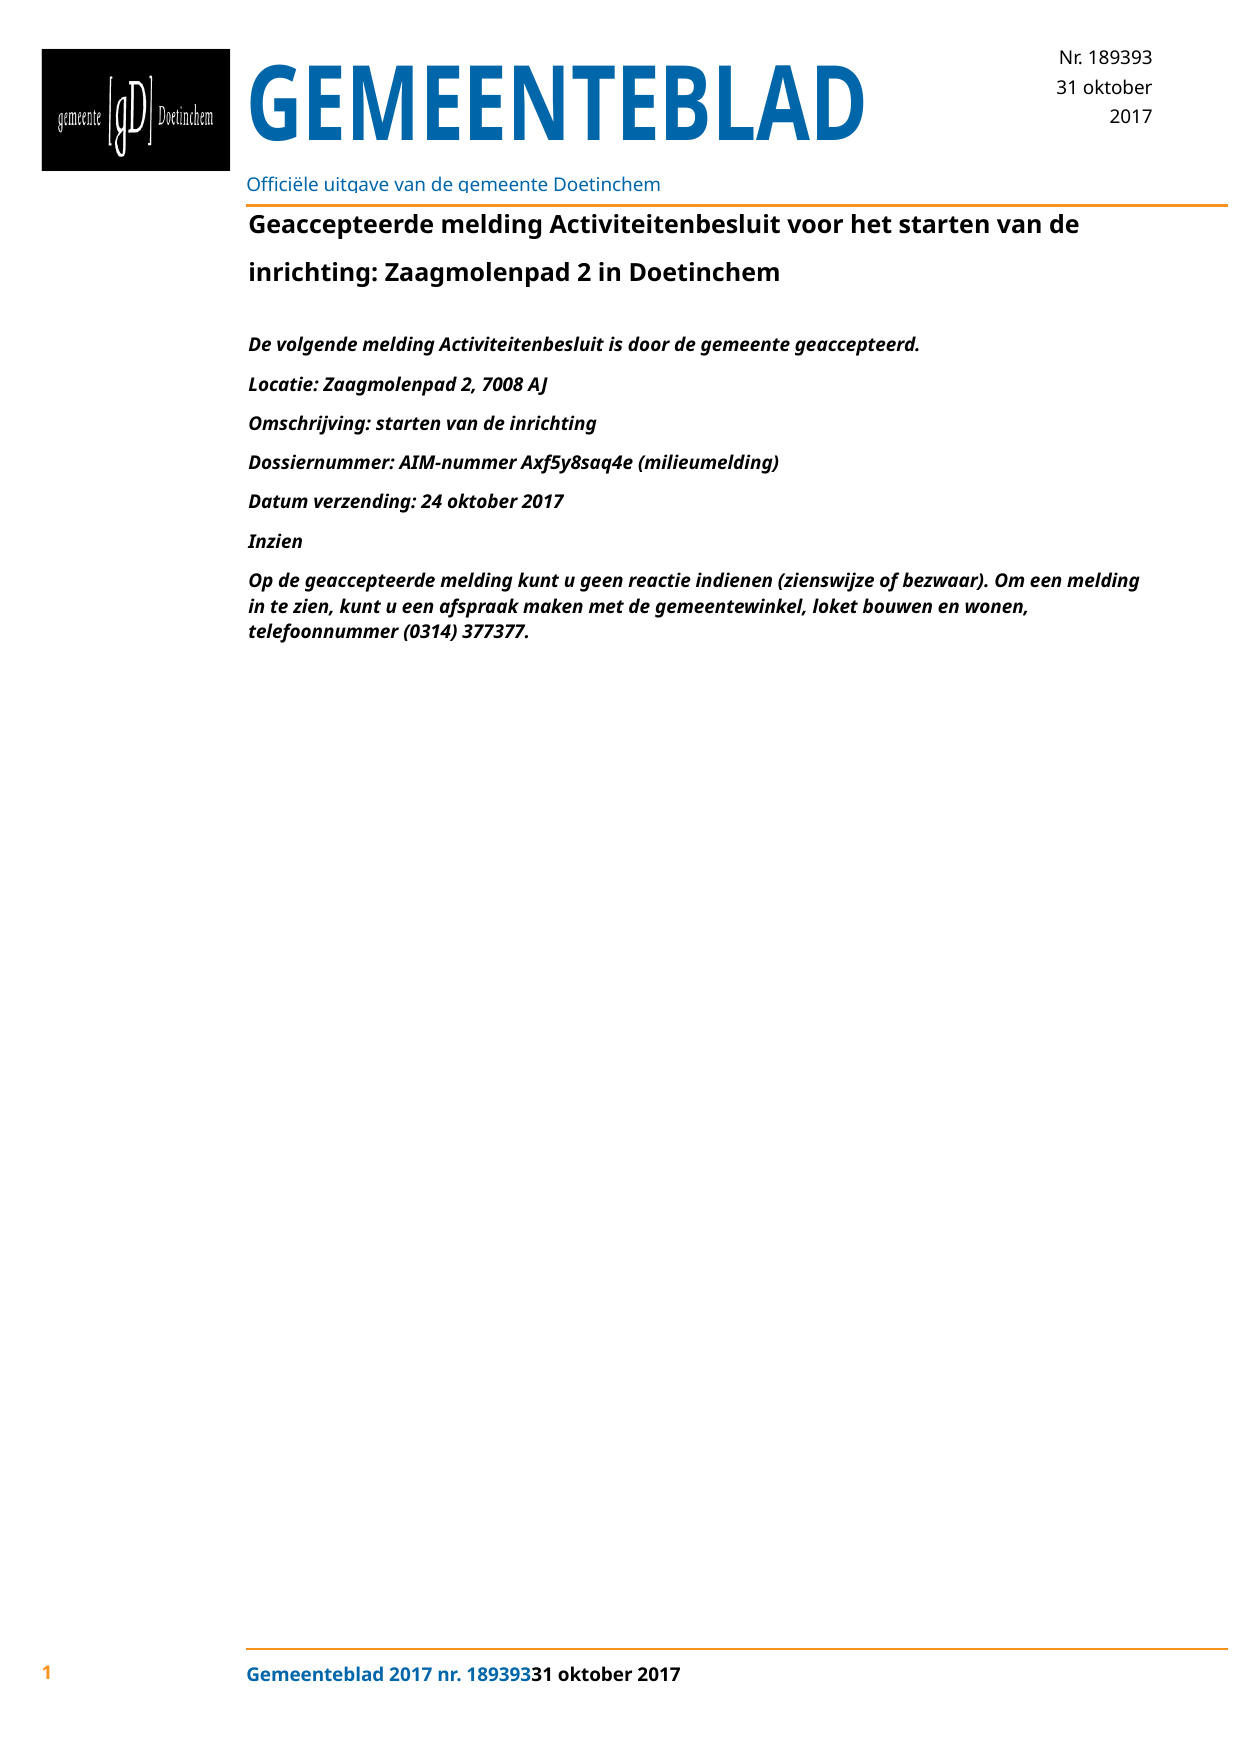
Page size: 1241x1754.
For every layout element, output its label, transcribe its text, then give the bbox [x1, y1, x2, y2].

text Datum verzending: 24 oktober 2017 [248, 488, 1152, 514]
text Omschrijving: starten van de inrichting [248, 410, 1152, 436]
text Dossiernummer: AIM-nummer Axf5y8saq4e (milieumelding) [248, 449, 1152, 475]
text Geaccepteerde melding Activiteitenbesluit voor het starten van de inrichting: Zaagmolenpad 2 in Doetinchem [248, 207, 1152, 288]
text Locatie: Zaagmolenpad 2, 7008 AJ [248, 371, 1152, 396]
picture [41, 47, 231, 172]
text Op de geaccepteerde melding kunt u geen reactie indienen (zienswijze of bezwaar). Om een melding in te zien, kunt u een afspraak maken met de gemeentewinkel, loket bouwen en wonen, telefoonnummer (0314) 377377. [248, 567, 1152, 644]
text De volgende melding Activiteitenbesluit is door de gemeente geaccepteerd. [248, 331, 1152, 357]
text Inzien [248, 528, 1152, 553]
